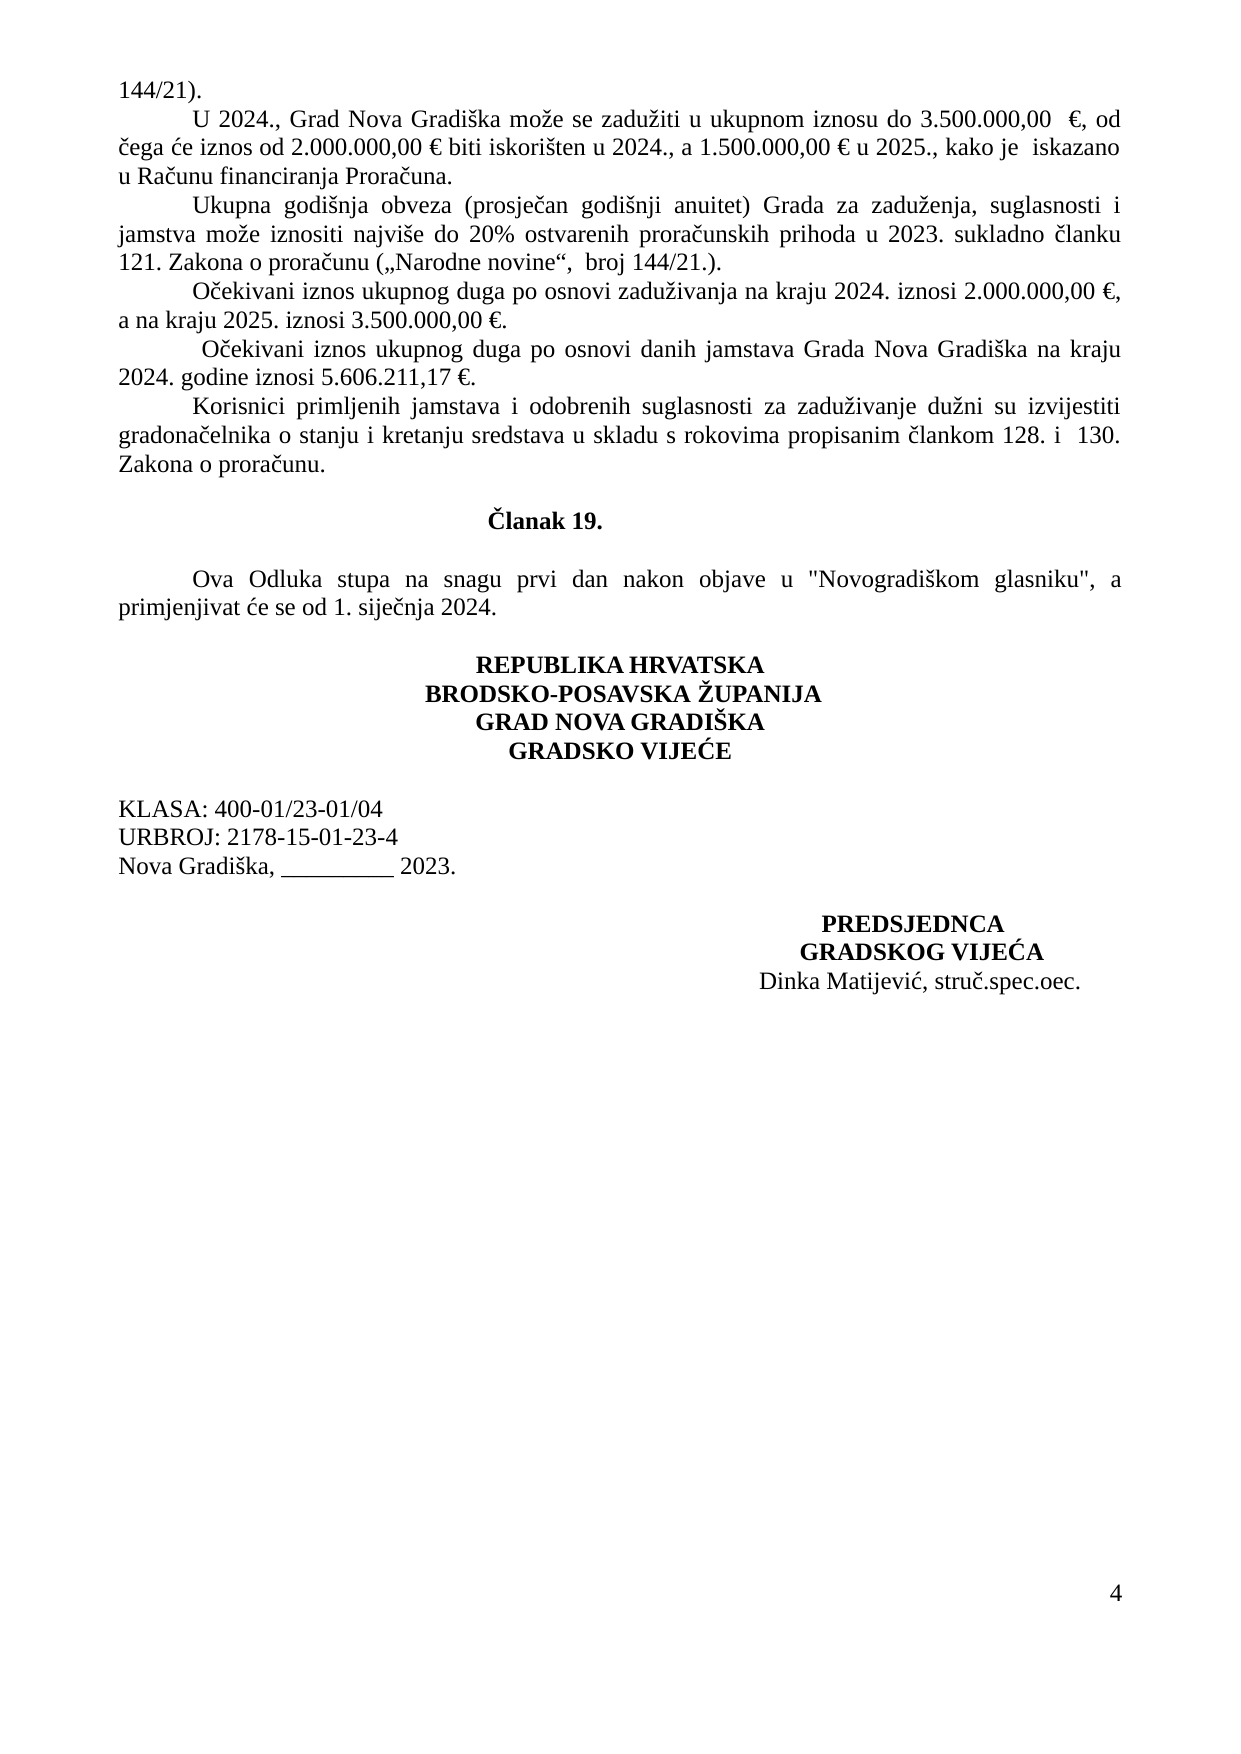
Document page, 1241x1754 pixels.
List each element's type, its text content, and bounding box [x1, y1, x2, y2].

text Ukupna godišnja obveza (prosječan godišnji anuitet) Grada za zaduženja, suglasnosti i jamstva može iznositi najviše do 20% ostvarenih proračunskih prihoda u 2023. sukladno članku 121. Zakona o proračunu („Narodne novine“, broj 144/21.). [118, 190, 1122, 276]
text Nova Gradiška, _________ 2023. [118, 851, 1122, 880]
text 144/21). [118, 75, 1122, 104]
text URBROJ: 2178-15-01-23-4 [118, 822, 1122, 851]
text BRODSKO-POSAVSKA ŽUPANIJA [118, 679, 1122, 707]
text Ova Odluka stupa na snagu prvi dan nakon objave u "Novogradiškom glasniku", a primjenjivat će se od 1. siječnja 2024. [118, 564, 1122, 621]
text KLASA: 400-01/23-01/04 [118, 794, 1122, 822]
text Korisnici primljenih jamstava i odobrenih suglasnosti za zaduživanje dužni su izvijestiti gradonačelnika o stanju i kretanju sredstava u skladu s rokovima propisanim člankom 128. i 130. Zakona o proračunu. [118, 391, 1122, 477]
text REPUBLIKA HRVATSKA [118, 650, 1122, 679]
text Članak 19. [413, 506, 1122, 535]
text Očekivani iznos ukupnog duga po osnovi danih jamstava Grada Nova Gradiška na kraju 2024. godine iznosi 5.606.211,17 €. [118, 334, 1122, 391]
text Dinka Matijević, struč.spec.oec. [635, 966, 1122, 995]
text GRAD NOVA GRADIŠKA [118, 707, 1122, 736]
text PREDSJEDNCA [635, 909, 1122, 937]
text U 2024., Grad Nova Gradiška može se zadužiti u ukupnom iznosu do 3.500.000,00 €, od čega će iznos od 2.000.000,00 € biti iskorišten u 2024., a 1.500.000,00 € u 2025., kako je iskazano u Računu financiranja Proračuna. [118, 104, 1122, 190]
text GRADSKOG VIJEĆA [635, 937, 1122, 966]
text Očekivani iznos ukupnog duga po osnovi zaduživanja na kraju 2024. iznosi 2.000.000,00 €, a na kraju 2025. iznosi 3.500.000,00 €. [118, 276, 1122, 334]
text GRADSKO VIJEĆE [118, 736, 1122, 765]
